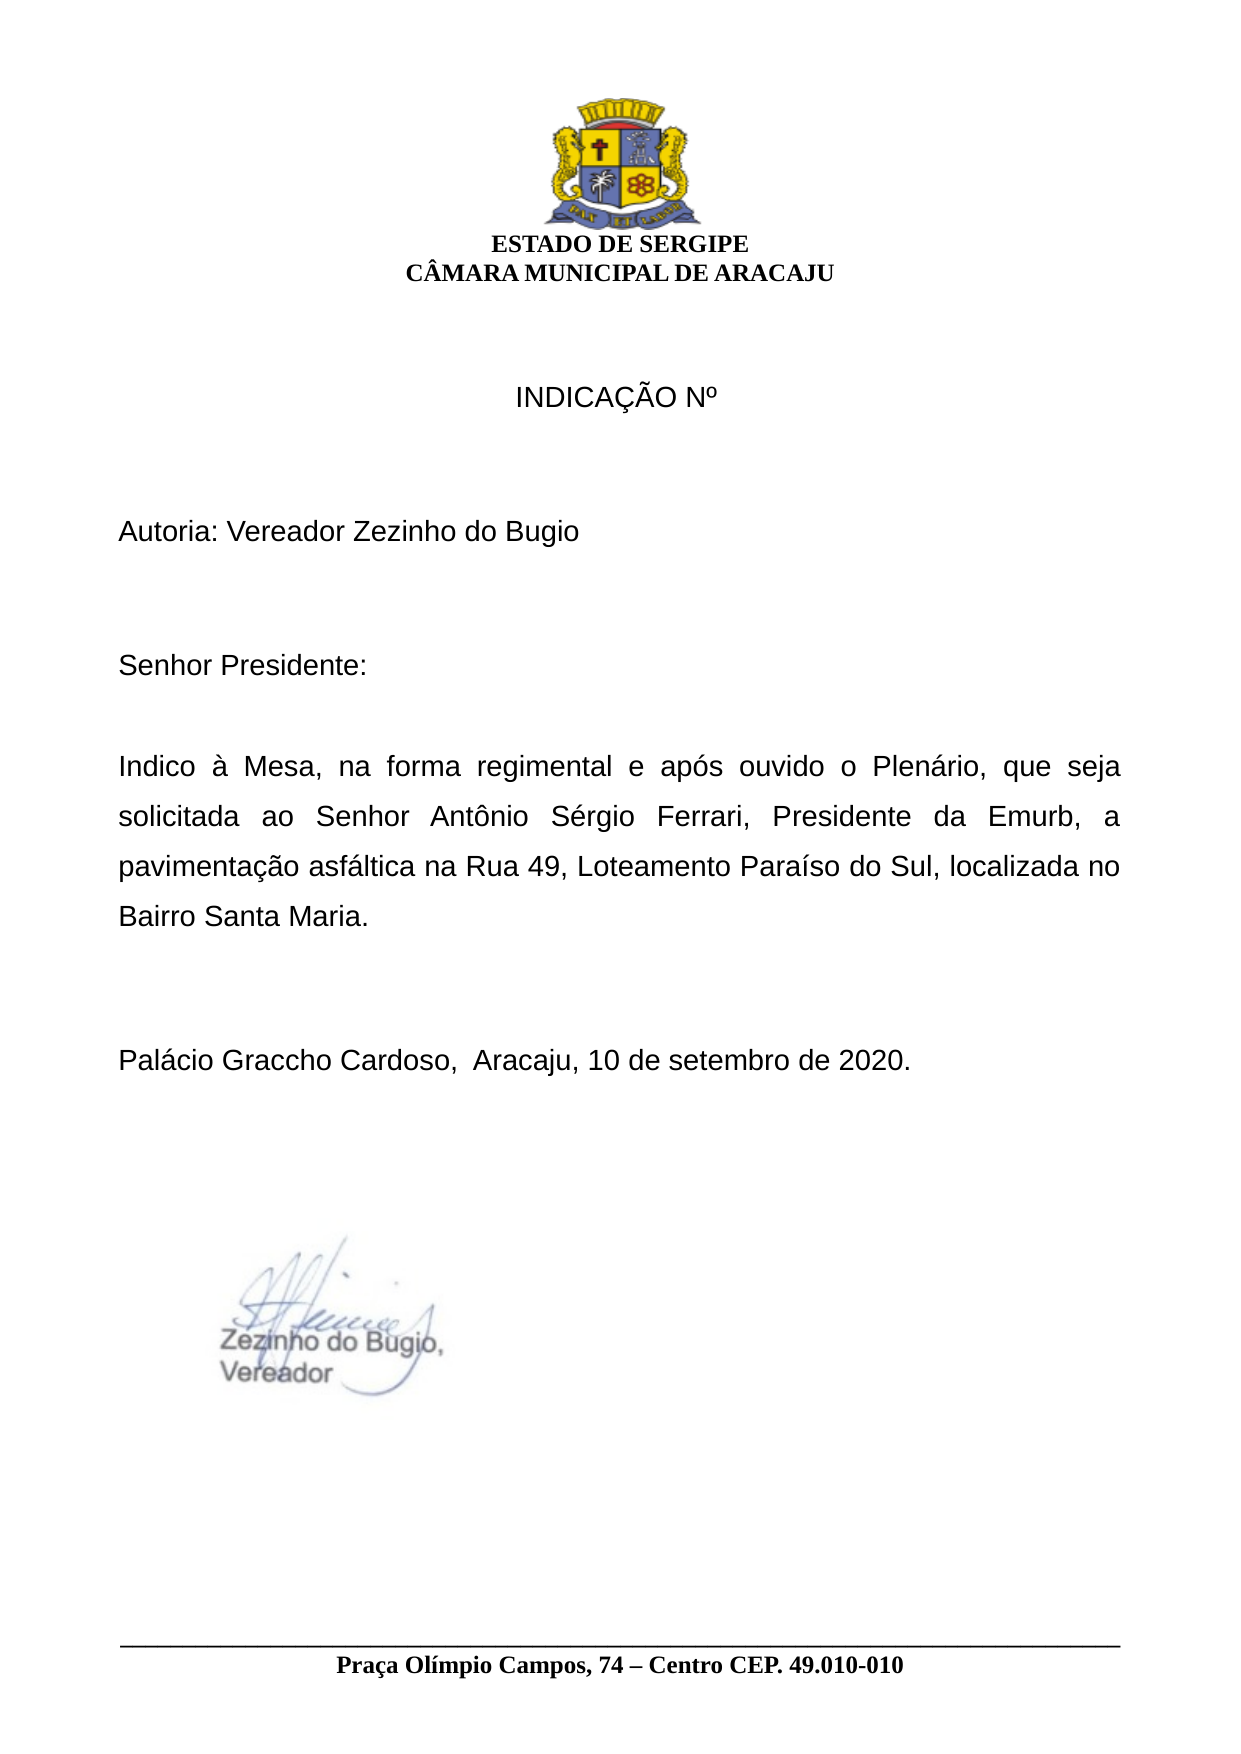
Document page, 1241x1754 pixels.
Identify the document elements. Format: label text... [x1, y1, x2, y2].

text Autoria: Vereador Zezinho do Bugio [118, 514, 1122, 547]
text Indico à Mesa, na forma regimental e após ouvido o Plenário, que seja solicitada ao Senhor Antônio Sérgio Ferrari, Presidente da Emurb, a pavimentação asfáltica na Rua 49, Loteamento Paraíso do Sul, localizada no Bairro Santa Maria. [118, 748, 1122, 933]
text Palácio Graccho Cardoso, Aracaju, 10 de setembro de 2020. [118, 1043, 1122, 1077]
text Senhor Presidente: [118, 648, 1122, 681]
text INDICAÇÃO Nº [118, 379, 1122, 413]
